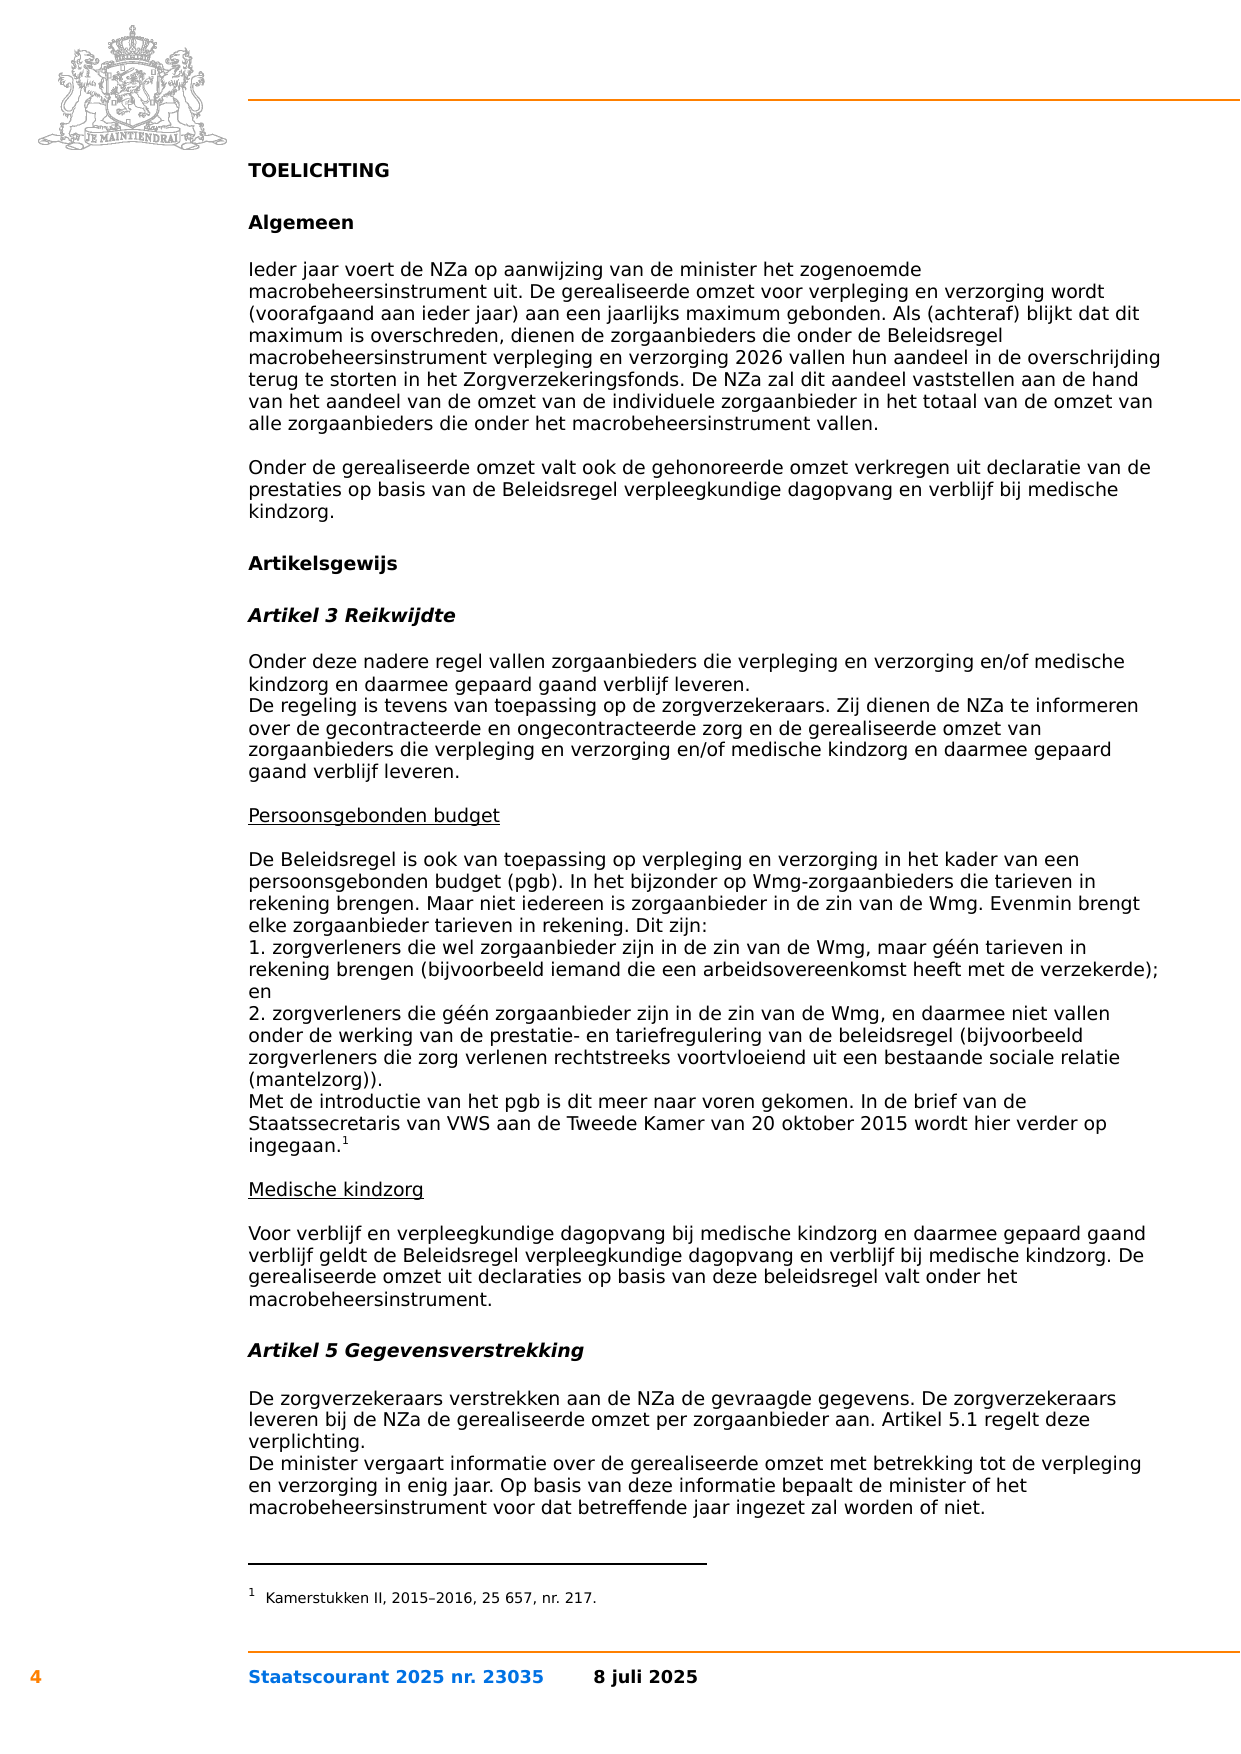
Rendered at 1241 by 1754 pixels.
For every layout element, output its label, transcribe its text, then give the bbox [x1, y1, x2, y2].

text Voor verblijf en verpleegkundige dagopvang bij medische kindzorg en daarmee gepaard gaand verblijf geldt de Beleidsregel verpleegkundige dagopvang en verblijf bij medische kindzorg. De gerealiseerde omzet uit declaraties op basis van deze beleidsregel valt onder het macrobeheersinstrument. [248, 1222, 1163, 1310]
subtitle Algemeen [248, 212, 1163, 234]
subtitle Persoonsgebonden budget [248, 805, 1163, 827]
text 2. zorgverleners die géén zorgaanbieder zijn in de zin van de Wmg, en daarmee niet vallen onder de werking van de prestatie- en tariefregulering van de beleidsregel (bijvoorbeeld zorgverleners die zorg verlenen rechtstreeks voortvloeiend uit een bestaande sociale relatie (mantelzorg)). [248, 1003, 1163, 1091]
text De regeling is tevens van toepassing op de zorgverzekeraars. Zij dienen de NZa te informeren over de gecontracteerde en ongecontracteerde zorg en de gerealiseerde omzet van zorgaanbieders die verpleging en verzorging en/of medische kindzorg en daarmee gepaard gaand verblijf leveren. [248, 695, 1163, 783]
subtitle Artikelsgewijs [248, 552, 1163, 574]
subtitle TOELICHTING [248, 160, 1163, 182]
text De Beleidsregel is ook van toepassing op verpleging en verzorging in het kader van een persoonsgebonden budget (pgb). In het bijzonder op Wmg-zorgaanbieders die tarieven in rekening brengen. Maar niet iedereen is zorgaanbieder in de zin van de Wmg. Evenmin brengt elke zorgaanbieder tarieven in rekening. Dit zijn: [248, 849, 1163, 937]
subtitle Artikel 3 Reikwijdte [248, 604, 1163, 626]
text De zorgverzekeraars verstrekken aan de NZa de gevraagde gegevens. De zorgverzekeraars leveren bij de NZa de gerealiseerde omzet per zorgaanbieder aan. Artikel 5.1 regelt deze verplichting. [248, 1387, 1163, 1453]
subtitle Medische kindzorg [248, 1179, 1163, 1201]
subtitle Artikel 5 Gegevensverstrekking [248, 1340, 1163, 1362]
text Met de introductie van het pgb is dit meer naar voren gekomen. In de brief van de Staatssecretaris van VWS aan de Tweede Kamer van 20 oktober 2015 wordt hier verder op ingegaan. [248, 1091, 1163, 1157]
picture [38, 25, 227, 150]
text 1. zorgverleners die wel zorgaanbieder zijn in de zin van de Wmg, maar géén tarieven in rekening brengen (bijvoorbeeld iemand die een arbeidsovereenkomst heeft met de verzekerde); en [248, 937, 1163, 1003]
text Onder de gerealiseerde omzet valt ook de gehonoreerde omzet verkregen uit declaratie van de prestaties op basis van de Beleidsregel verpleegkundige dagopvang en verblijf bij medische kindzorg. [248, 457, 1163, 522]
text Kamerstukken II, 2015–2016, 25 657, nr. 217. [248, 1586, 1163, 1608]
text Onder deze nadere regel vallen zorgaanbieders die verpleging en verzorging en/of medische kindzorg en daarmee gepaard gaand verblijf leveren. [248, 651, 1163, 695]
text Ieder jaar voert de NZa op aanwijzing van de minister het zogenoemde macrobeheersinstrument uit. De gerealiseerde omzet voor verpleging en verzorging wordt (voorafgaand aan ieder jaar) aan een jaarlijks maximum gebonden. Als (achteraf) blijkt dat dit maximum is overschreden, dienen de zorgaanbieders die onder de Beleidsregel macrobeheersinstrument verpleging en verzorging 2026 vallen hun aandeel in de overschrijding terug te storten in het Zorgverzekeringsfonds. De NZa zal dit aandeel vaststellen aan de hand van het aandeel van de omzet van de individuele zorgaanbieder in het totaal van de omzet van alle zorgaanbieders die onder het macrobeheersinstrument vallen. [248, 259, 1163, 435]
text De minister vergaart informatie over de gerealiseerde omzet met betrekking tot de verpleging en verzorging in enig jaar. Op basis van deze informatie bepaalt de minister of het macrobeheersinstrument voor dat betreffende jaar ingezet zal worden of niet. [248, 1453, 1163, 1519]
